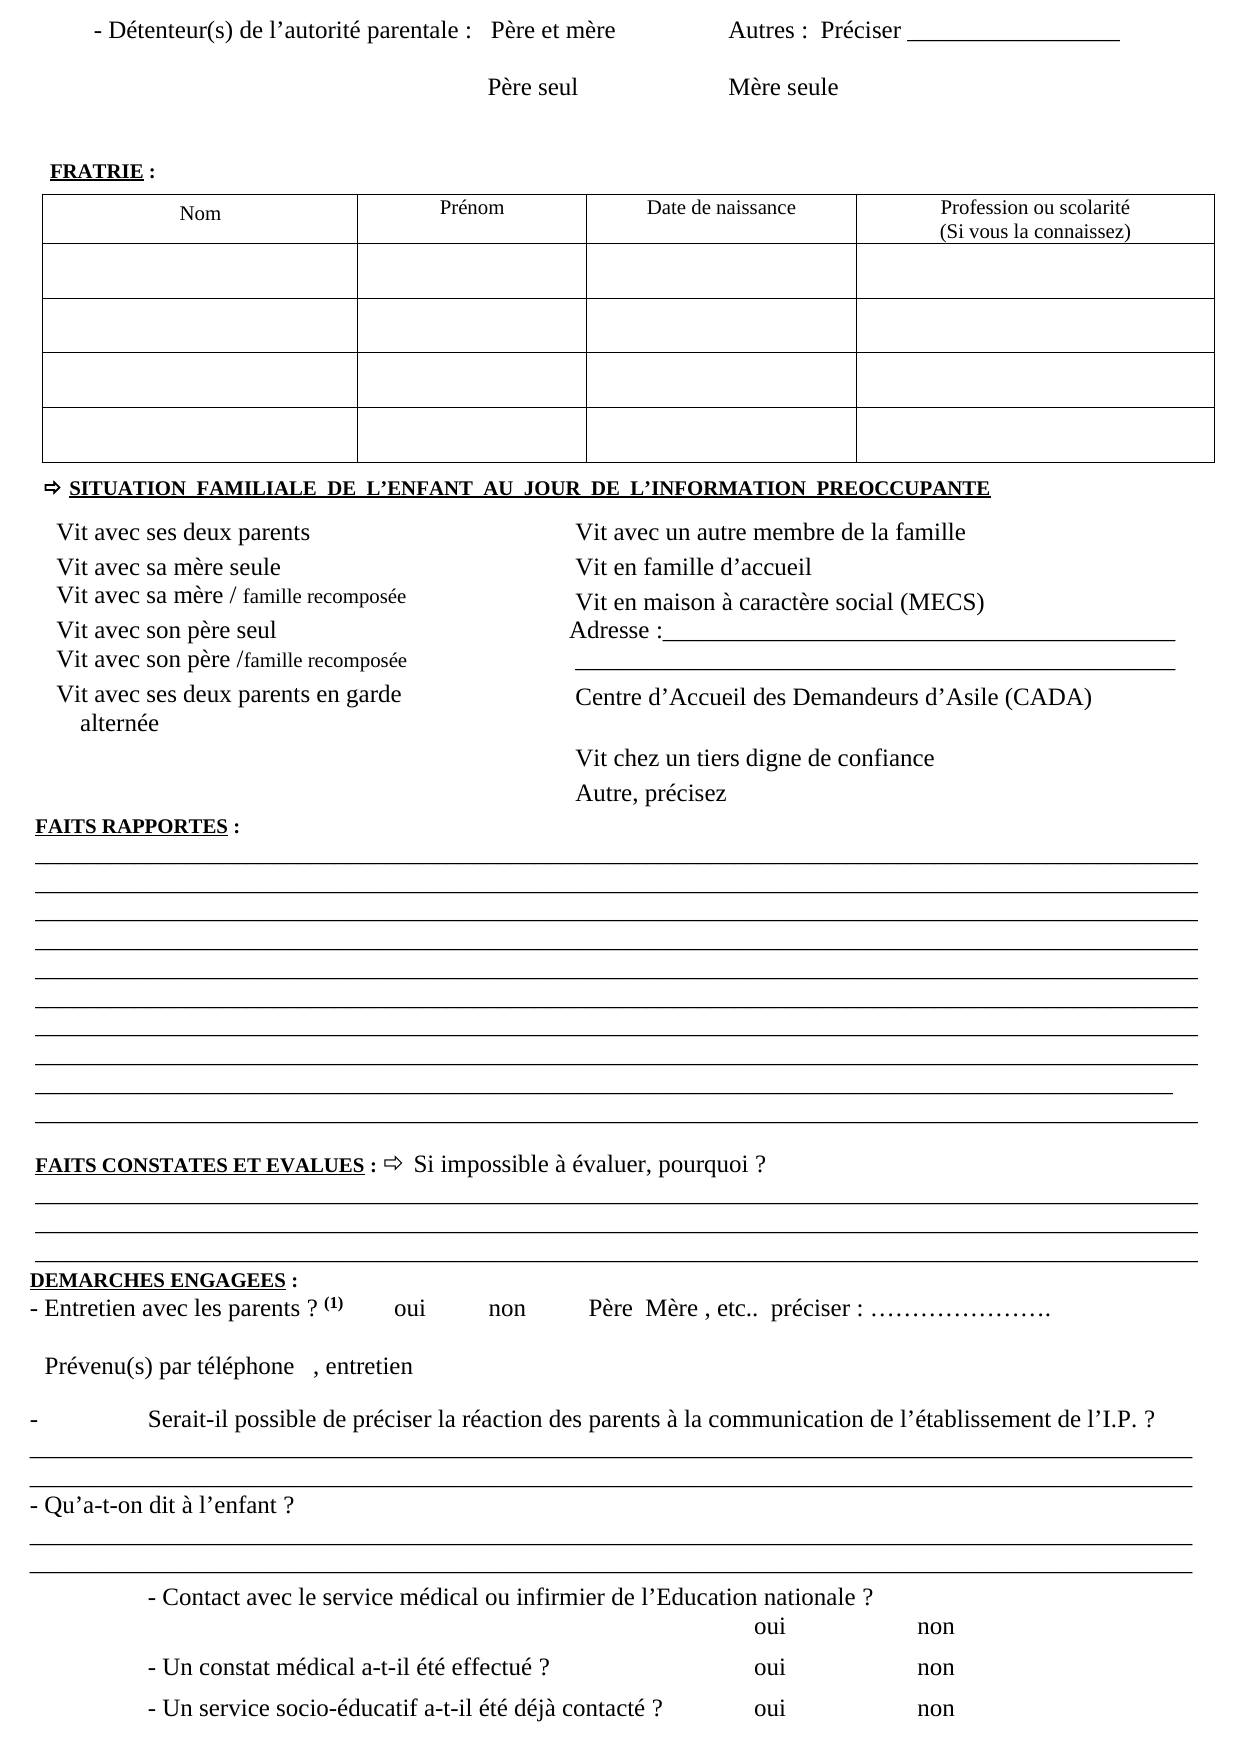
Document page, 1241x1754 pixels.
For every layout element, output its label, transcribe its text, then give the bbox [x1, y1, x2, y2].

table_cell [1215, 352, 1240, 407]
text FAITS RAPPORTES : [35, 814, 1200, 838]
table_cell  SITUATION FAMILIALE DE L’ENFANT AU JOUR DE L’INFORMATION PREOCCUPANTE [43, 463, 1214, 517]
text _____________________________________________________________________________________________ [35, 1236, 1200, 1264]
table_cell [587, 244, 856, 297]
table_cell [469, 737, 562, 778]
table_cell [1214, 778, 1240, 807]
text __________________________________________________________________________________________________________________________________________________________________________________________ [35, 1178, 1200, 1236]
text - Un service socio-éducatif a-t-il été déjà contacté ? oui non [148, 1693, 1200, 1722]
text FAITS CONSTATES ET EVALUES :  Si impossible à évaluer, pourquoi ? [35, 1149, 1200, 1178]
text - Qu’a-t-on dit à l’enfant ? __________________________________________________________________________________________________________________________________________________________________________________________ [29, 1490, 1200, 1576]
table_cell Autre, précisez [562, 778, 1214, 807]
table_cell Vit chez un tiers digne de confiance [562, 737, 1214, 778]
table_cell Vit avec ses deux parents Vit avec sa mère seule Vit avec sa mère / famille recomposée Vit avec son père seul Vit avec son père /famille recomposée Vit avec ses deux parents en garde alternée [43, 517, 469, 737]
table_cell - Détenteur(s) de l’autorité parentale : Père et mère Autres : Préciser _________________ Père seul Mère seule [43, 15, 1214, 158]
table_cell [857, 299, 1214, 352]
text Prévenu(s) par téléphone , entretien [44, 1351, 1200, 1379]
table_cell [857, 244, 1214, 297]
table_cell [358, 299, 586, 352]
table_cell Prénom [358, 195, 586, 243]
text oui non [148, 1611, 1200, 1640]
table_cell Nom [43, 195, 357, 243]
text _____________________________________________________________________________________________ [35, 1097, 1200, 1126]
table_cell Vit avec un autre membre de la famille Vit en famille d’accueil Vit en maison à caractère social (MECS) Adresse :_________________________________________ ________________________________________________ Centre d’Accueil des Demandeurs d’Asile (CADA) [562, 517, 1214, 737]
text _____________________________________________________________________________________________ ____________________________________________________________________________________________________________________________________________________________________________________________________________________________________________________________________________________________________________________________________________________________________________________ [35, 838, 1200, 982]
text - Un constat médical a-t-il été effectué ? oui non [148, 1652, 1200, 1681]
text DEMARCHES ENGAGEES : [29, 1264, 1200, 1293]
table_cell [469, 517, 562, 737]
table_cell Profession ou scolarité (Si vous la connaissez) [857, 195, 1214, 243]
text - Contact avec le service médical ou infirmier de l’Education nationale ? [148, 1582, 1200, 1611]
text __________________________________________________________________________________________________________________________________________________________________________________________ [29, 1432, 1200, 1490]
list Serait-il possible de préciser la réaction des parents à la communication de l’établissement de l’I.P. ? [29, 1404, 1200, 1432]
table_cell [43, 408, 357, 462]
table_cell [587, 408, 856, 462]
table_cell [1214, 737, 1240, 778]
table_cell [1214, 159, 1240, 193]
table_cell [43, 737, 469, 778]
table_cell [1214, 15, 1240, 158]
table_cell [358, 408, 586, 462]
table_cell [587, 353, 856, 407]
table_cell [358, 244, 586, 297]
table_cell [43, 244, 357, 297]
table_cell [1215, 407, 1240, 462]
table_cell [857, 408, 1214, 462]
table_cell [1215, 243, 1240, 297]
table_cell [469, 778, 562, 807]
text - Entretien avec les parents ? (1) oui non Père Mère , etc.. préciser : …………………. [29, 1293, 1200, 1322]
table_cell [1215, 298, 1240, 352]
table_cell FRATRIE : [43, 159, 1214, 193]
table_cell [43, 353, 357, 407]
table_cell Date de naissance [587, 195, 856, 243]
table_cell [43, 778, 469, 807]
table_cell [587, 299, 856, 352]
table_cell [1214, 517, 1240, 737]
text __________________________________________________________________________________________________________________________________________________________________________________________________________________________________________________________________________________________________________________________________________________________________________________ [35, 982, 1200, 1097]
table_cell [43, 299, 357, 352]
table_cell [1214, 462, 1240, 517]
table_cell [1215, 194, 1240, 243]
table_cell [358, 353, 586, 407]
table_cell [857, 353, 1214, 407]
